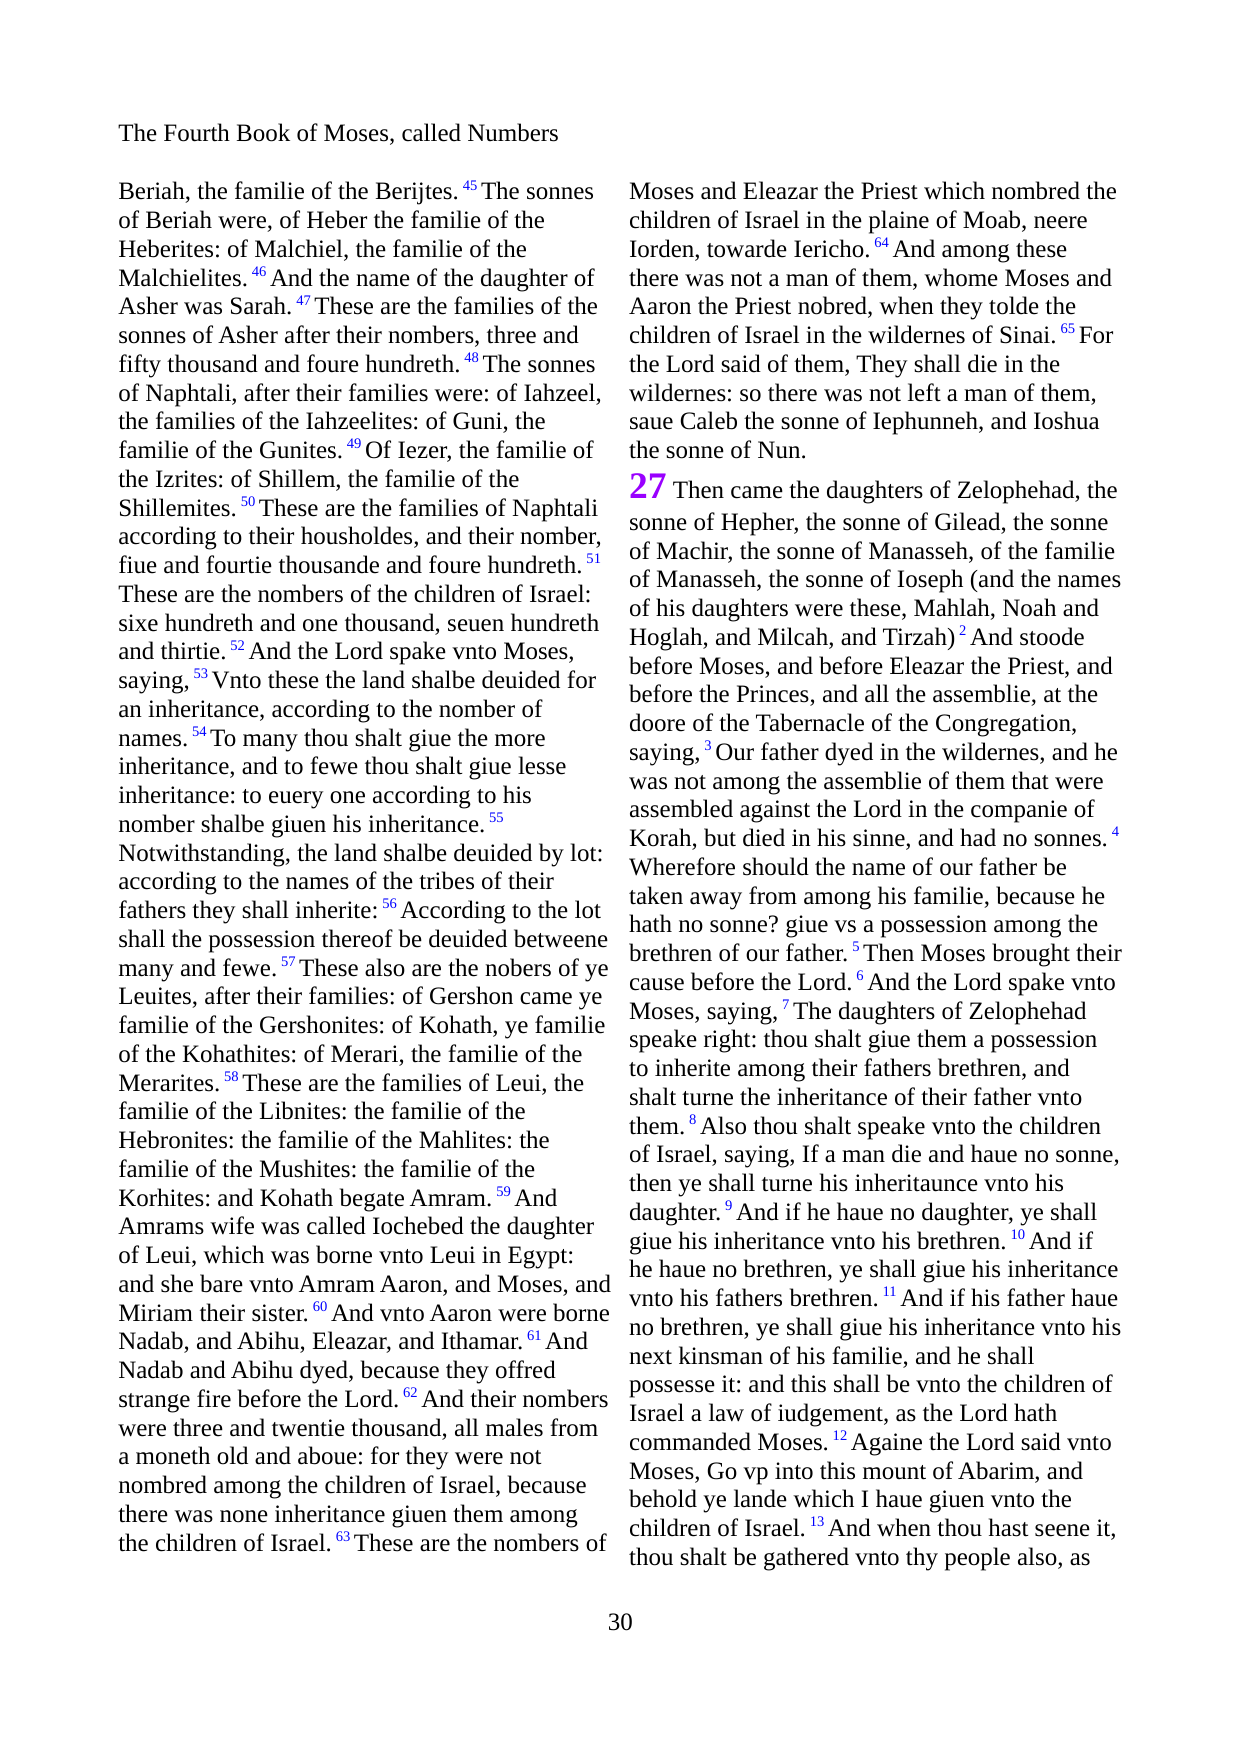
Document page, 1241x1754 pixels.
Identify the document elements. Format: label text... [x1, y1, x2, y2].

text Moses and Eleazar the Priest which nombred the children of Israel in the plaine of Moab, neere Iorden, towarde Iericho. 64 And among these there was not a man of them, whome Moses and Aaron the Priest nobred, when they tolde the children of Israel in the wildernes of Sinai. 65 For the Lord said of them, They shall die in the wildernes: so there was not left a man of them, saue Caleb the sonne of Iephunneh, and Ioshua the sonne of Nun. [629, 176, 1122, 464]
text Beriah, the familie of the Berijtes. 45 The sonnes of Beriah were, of Heber the familie of the Heberites: of Malchiel, the familie of the Malchielites. 46 And the name of the daughter of Asher was Sarah. 47 These are the families of the sonnes of Asher after their nombers, three and fifty thousand and foure hundreth. 48 The sonnes of Naphtali, after their families were: of Iahzeel, the families of the Iahzeelites: of Guni, the familie of the Gunites. 49 Of Iezer, the familie of the Izrites: of Shillem, the familie of the Shillemites. 50 These are the families of Naphtali according to their housholdes, and their nomber, fiue and fourtie thousande and foure hundreth. 51 These are the nombers of the children of Israel: sixe hundreth and one thousand, seuen hundreth and thirtie. 52 And the Lord spake vnto Moses, saying, 53 Vnto these the land shalbe deuided for an inheritance, according to the nomber of names. 54 To many thou shalt giue the more inheritance, and to fewe thou shalt giue lesse inheritance: to euery one according to his nomber shalbe giuen his inheritance. 55 Notwithstanding, the land shalbe deuided by lot: according to the names of the tribes of their fathers they shall inherite: 56 According to the lot shall the possession thereof be deuided betweene many and fewe. 57 These also are the nobers of ye Leuites, after their families: of Gershon came ye familie of the Gershonites: of Kohath, ye familie of the Kohathites: of Merari, the familie of the Merarites. 58 These are the families of Leui, the familie of the Libnites: the familie of the Hebronites: the familie of the Mahlites: the familie of the Mushites: the familie of the Korhites: and Kohath begate Amram. 59 And Amrams wife was called Iochebed the daughter of Leui, which was borne vnto Leui in Egypt: and she bare vnto Amram Aaron, and Moses, and Miriam their sister. 60 And vnto Aaron were borne Nadab, and Abihu, Eleazar, and Ithamar. 61 And Nadab and Abihu dyed, because they offred strange fire before the Lord. 62 And their nombers were three and twentie thousand, all males from a moneth old and aboue: for they were not nombred among the children of Israel, because there was none inheritance giuen them among the children of Israel. 63 These are the nombers of [118, 176, 611, 1556]
text 27 Then came the daughters of Zelophehad, the sonne of Hepher, the sonne of Gilead, the sonne of Machir, the sonne of Manasseh, of the familie of Manasseh, the sonne of Ioseph (and the names of his daughters were these, Mahlah, Noah and Hoglah, and Milcah, and Tirzah) 2 And stoode before Moses, and before Eleazar the Priest, and before the Princes, and all the assemblie, at the doore of the Tabernacle of the Congregation, saying, 3 Our father dyed in the wildernes, and he was not among the assemblie of them that were assembled against the Lord in the companie of Korah, but died in his sinne, and had no sonnes. 4 Wherefore should the name of our father be taken away from among his familie, because he hath no sonne? giue vs a possession among the brethren of our father. 5 Then Moses brought their cause before the Lord. 6 And the Lord spake vnto Moses, saying, 7 The daughters of Zelophehad speake right: thou shalt giue them a possession to inherite among their fathers brethren, and shalt turne the inheritance of their father vnto them. 8 Also thou shalt speake vnto the children of Israel, saying, If a man die and haue no sonne, then ye shall turne his inheritaunce vnto his daughter. 9 And if he haue no daughter, ye shall giue his inheritance vnto his brethren. 10 And if he haue no brethren, ye shall giue his inheritance vnto his fathers brethren. 11 And if his father haue no brethren, ye shall giue his inheritance vnto his next kinsman of his familie, and he shall possesse it: and this shall be vnto the children of Israel a law of iudgement, as the Lord hath commanded Moses. 12 Againe the Lord said vnto Moses, Go vp into this mount of Abarim, and behold ye lande which I haue giuen vnto the children of Israel. 13 And when thou hast seene it, thou shalt be gathered vnto thy people also, as [629, 464, 1122, 1571]
